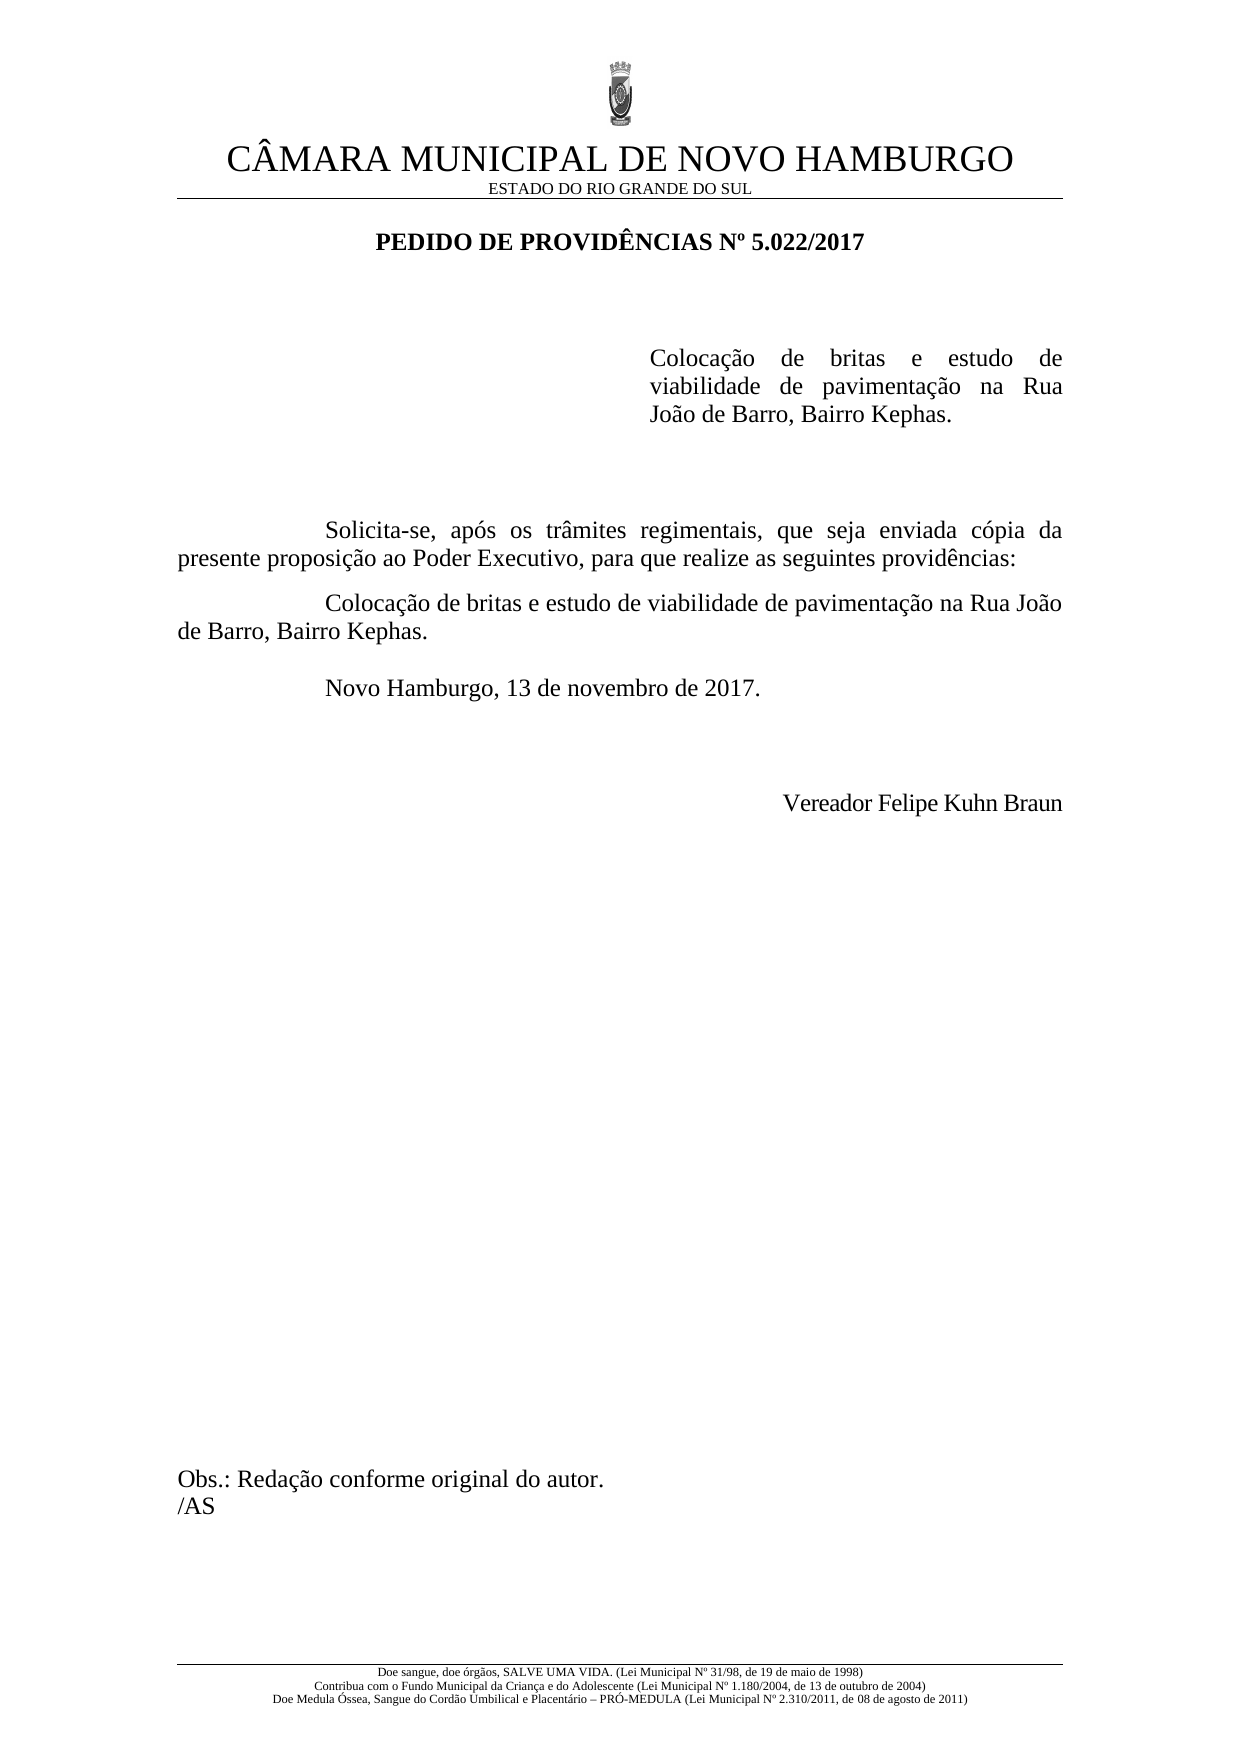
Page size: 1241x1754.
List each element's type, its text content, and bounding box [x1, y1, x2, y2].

text Obs.: Redação conforme original do autor. [177, 1465, 1063, 1492]
text /AS [177, 1492, 1063, 1520]
text Colocação de britas e estudo de viabilidade de pavimentação na Rua João de Barro, Bairro Kephas. [649, 344, 1063, 428]
text Vereador Felipe Kuhn Braun [177, 789, 1063, 816]
text Colocação de britas e estudo de viabilidade de pavimentação na Rua João de Barro, Bairro Kephas. [177, 589, 1063, 645]
text Solicita-se, após os trâmites regimentais, que seja enviada cópia da presente proposição ao Poder Executivo, para que realize as seguintes providências: [177, 516, 1063, 572]
text PEDIDO DE PROVIDÊNCIAS Nº 5.022/2017 [177, 228, 1063, 256]
text Novo Hamburgo, 13 de novembro de 2017. [177, 674, 1063, 702]
